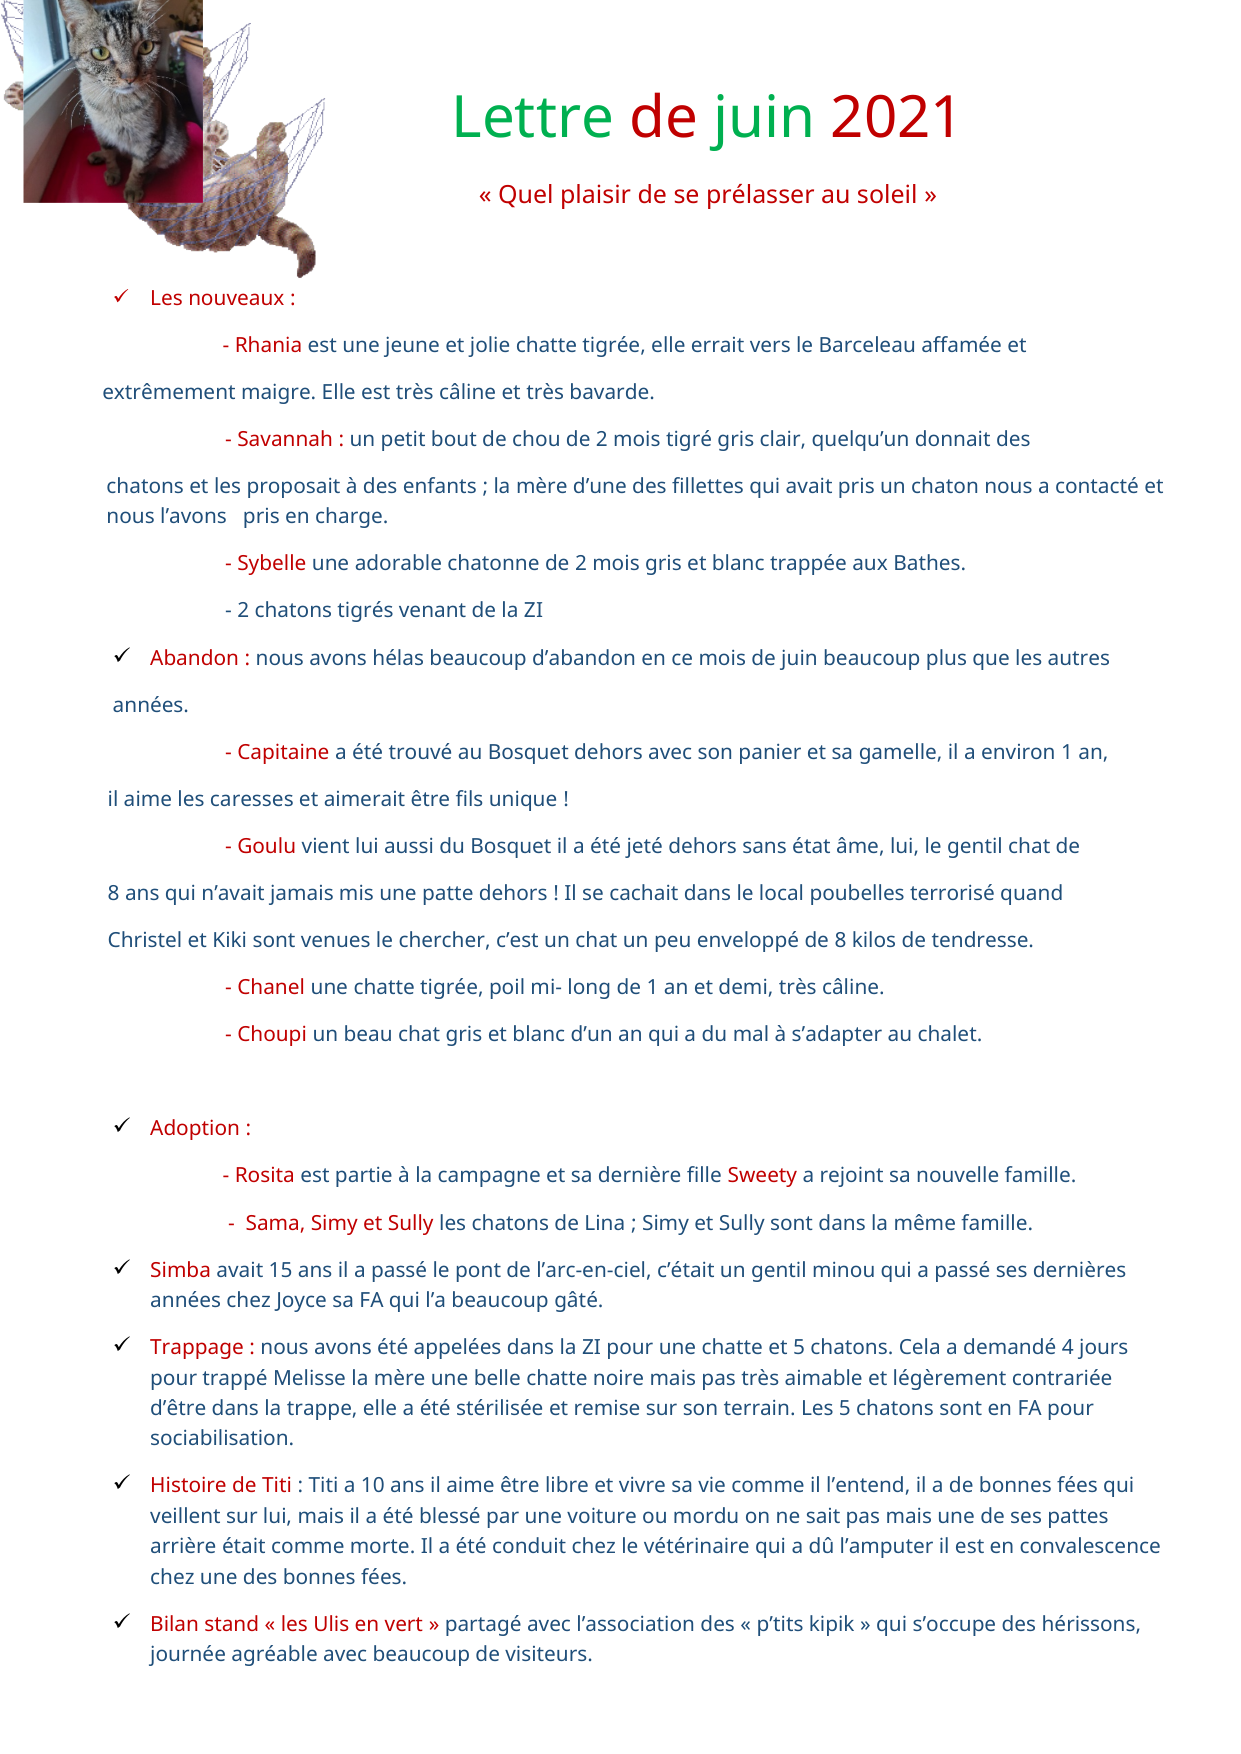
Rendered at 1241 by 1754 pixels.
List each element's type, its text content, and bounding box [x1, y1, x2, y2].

list Abandon : nous avons hélas beaucoup d’abandon en ce mois de juin beaucoup plus que les autres [112, 643, 1165, 671]
list Trappage : nous avons été appelées dans la ZI pour une chatte et 5 chatons. Cela a demandé 4 jours pour trappé Melisse la mère une belle chatte noire mais pas très aimable et légèrement contrariée d’être dans la trappe, elle a été stérilisée et remise sur son terrain. Les 5 chatons sont en FA pour sociabilisation. [112, 1332, 1165, 1452]
list Christel et Kiki sont venues le chercher, c’est un chat un peu enveloppé de 8 kilos de tendresse. [75, 925, 1165, 954]
list Bilan stand « les Ulis en vert » partagé avec l’association des « p’tits kipik » qui s’occupe des hérissons, journée agréable avec beaucoup de visiteurs. [112, 1609, 1165, 1668]
list - Sybelle une adorable chatonne de 2 mois gris et blanc trappée aux Bathes. [225, 548, 1165, 577]
list - Rosita est partie à la campagne et sa dernière fille Sweety a rejoint sa nouvelle famille. [149, 1161, 1165, 1189]
list Histoire de Titi : Titi a 10 ans il aime être libre et vivre sa vie comme il l’entend, il a de bonnes fées qui veillent sur lui, mais il a été blessé par une voiture ou mordu on ne sait pas mais une de ses pattes arrière était comme morte. Il a été conduit chez le vétérinaire qui a dû l’amputer il est en convalescence chez une des bonnes fées. [112, 1471, 1165, 1590]
list extrêmement maigre. Elle est très câline et très bavarde. [75, 377, 1165, 405]
list - Chanel une chatte tigrée, poil mi- long de 1 an et demi, très câline. [225, 972, 1165, 1001]
list - Choupi un beau chat gris et blanc d’un an qui a du mal à s’adapter au chalet. [225, 1019, 1165, 1048]
text Lettre de juin 2021 [326, 75, 1165, 154]
list - 2 chatons tigrés venant de la ZI [225, 596, 1165, 624]
list - Goulu vient lui aussi du Bosquet il a été jeté dehors sans état âme, lui, le gentil chat de [225, 831, 1165, 859]
list Adoption : [112, 1113, 1165, 1142]
list - Capitaine a été trouvé au Bosquet dehors avec son panier et sa gamelle, il a environ 1 an, [225, 737, 1165, 765]
list Les nouveaux : [112, 283, 1165, 311]
text « Quel plaisir de se prélasser au soleil » [326, 177, 1165, 211]
list - Sama, Simy et Sully les chatons de Lina ; Simy et Sully sont dans la même famille. [75, 1208, 1165, 1236]
picture [0, 0, 326, 282]
list années. [112, 690, 1165, 718]
list chatons et les proposait à des enfants ; la mère d’une des fillettes qui avait pris un chaton nous a contacté et nous l’avons pris en charge. [106, 471, 1165, 530]
list Simba avait 15 ans il a passé le pont de l’arc-en-ciel, c’était un gentil minou qui a passé ses dernières années chez Joyce sa FA qui l’a beaucoup gâté. [112, 1255, 1165, 1314]
list il aime les caresses et aimerait être fils unique ! [75, 784, 1165, 812]
list 8 ans qui n’avait jamais mis une patte dehors ! Il se cachait dans le local poubelles terrorisé quand [75, 878, 1165, 907]
list - Rhania est une jeune et jolie chatte tigrée, elle errait vers le Barceleau affamée et [222, 330, 1165, 358]
list - Savannah : un petit bout de chou de 2 mois tigré gris clair, quelqu’un donnait des [225, 424, 1165, 452]
